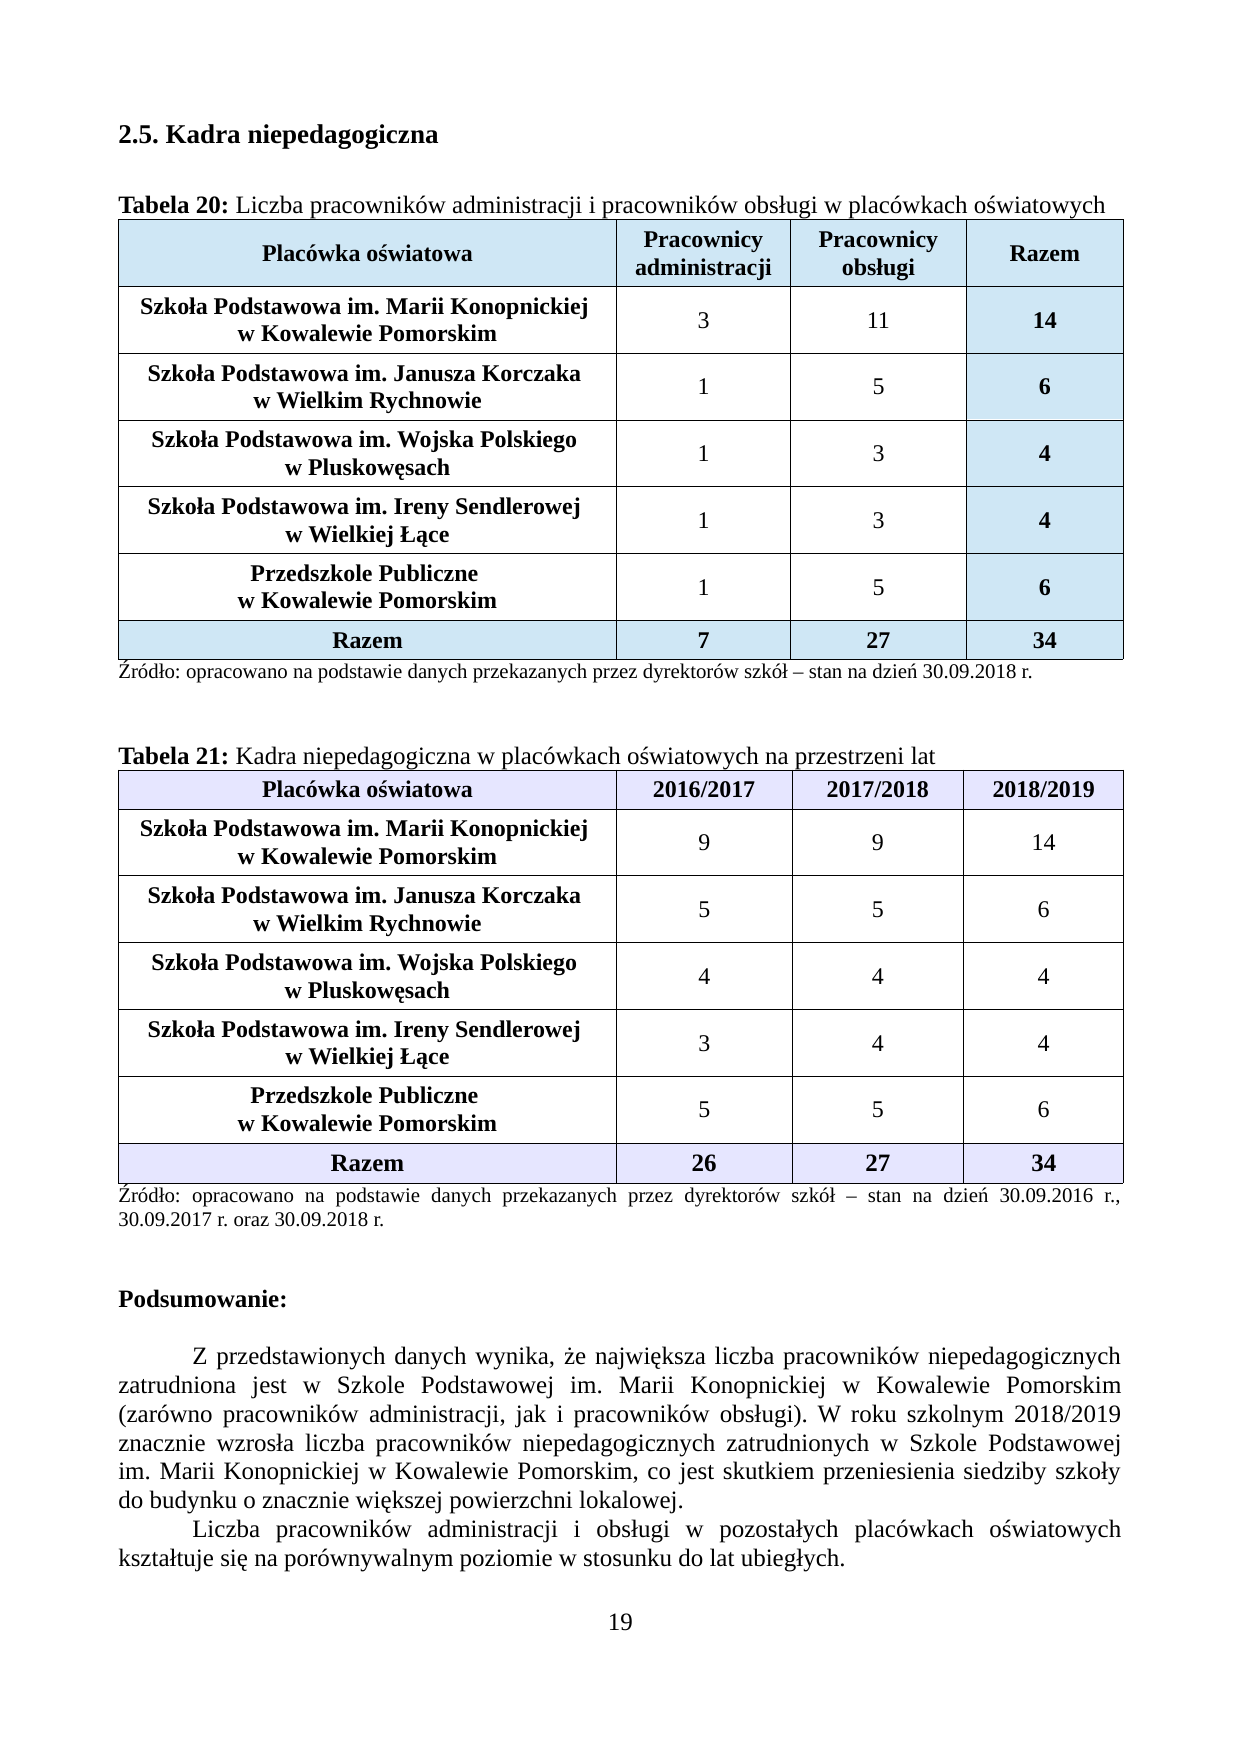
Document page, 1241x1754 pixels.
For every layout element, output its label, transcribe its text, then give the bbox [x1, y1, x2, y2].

table_cell 11 [791, 287, 966, 353]
table_header Pracownicy obsługi [791, 220, 966, 286]
subtitle 2.5. Kadra niepedagogiczna [118, 118, 1122, 149]
table_cell Szkoła Podstawowa im. Janusza Korczaka w Wielkim Rychnowie [119, 354, 616, 419]
table_cell 5 [791, 354, 966, 419]
table_cell 3 [617, 1010, 792, 1076]
table_cell Razem [119, 1144, 616, 1183]
table_cell 6 [967, 354, 1123, 419]
table_cell 6 [967, 554, 1123, 620]
table_cell 5 [791, 554, 966, 620]
table_cell 4 [964, 1010, 1123, 1076]
table_cell Szkoła Podstawowa im. Ireny Sendlerowej w Wielkiej Łące [119, 1010, 616, 1076]
table_header Razem [967, 220, 1123, 286]
text Źródło: opracowano na podstawie danych przekazanych przez dyrektorów szkół – stan na dzień 30.09.2018 r. [118, 660, 1122, 683]
table_cell 27 [791, 621, 966, 659]
table_cell Szkoła Podstawowa im. Ireny Sendlerowej w Wielkiej Łące [119, 487, 616, 553]
table_cell 14 [964, 810, 1123, 875]
table_cell 5 [793, 1077, 963, 1142]
table_cell Szkoła Podstawowa im. Wojska Polskiego w Pluskowęsach [119, 421, 616, 486]
table_cell 14 [967, 287, 1123, 353]
table_cell 6 [964, 876, 1123, 942]
table_cell Szkoła Podstawowa im. Marii Konopnickiej w Kowalewie Pomorskim [119, 287, 616, 353]
table_cell Szkoła Podstawowa im. Janusza Korczaka w Wielkim Rychnowie [119, 876, 616, 942]
table_cell 1 [617, 554, 790, 620]
table_cell 3 [617, 287, 790, 353]
table_cell Szkoła Podstawowa im. Wojska Polskiego w Pluskowęsach [119, 943, 616, 1009]
table_cell 34 [964, 1144, 1123, 1183]
table_cell 5 [617, 1077, 792, 1142]
table_header Pracownicy administracji [617, 220, 790, 286]
table_cell Razem [119, 621, 616, 659]
table_header 2016/2017 [617, 771, 792, 809]
table_header 2017/2018 [793, 771, 963, 809]
table_cell 26 [617, 1144, 792, 1183]
text Liczba pracowników administracji i obsługi w pozostałych placówkach oświatowych kształtuje się na porównywalnym poziomie w stosunku do lat ubiegłych. [118, 1514, 1122, 1571]
table_header Placówka oświatowa [119, 771, 616, 809]
table_header 2018/2019 [964, 771, 1123, 809]
table_cell 1 [617, 421, 790, 486]
table_cell 9 [617, 810, 792, 875]
table_cell 34 [967, 621, 1123, 659]
table_cell 4 [967, 487, 1123, 553]
text Tabela 20: Liczba pracowników administracji i pracowników obsługi w placówkach oświatowych [118, 191, 1122, 219]
table_cell Przedszkole Publiczne w Kowalewie Pomorskim [119, 1077, 616, 1142]
table_cell 5 [793, 876, 963, 942]
table_cell 3 [791, 487, 966, 553]
text Z przedstawionych danych wynika, że największa liczba pracowników niepedagogicznych zatrudniona jest w Szkole Podstawowej im. Marii Konopnickiej w Kowalewie Pomorskim (zarówno pracowników administracji, jak i pracowników obsługi). W roku szkolnym 2018/2019 znacznie wzrosła liczba pracowników niepedagogicznych zatrudnionych w Szkole Podstawowej im. Marii Konopnickiej w Kowalewie Pomorskim, co jest skutkiem przeniesienia siedziby szkoły do budynku o znacznie większej powierzchni lokalowej. [118, 1341, 1122, 1514]
table_cell 4 [793, 1010, 963, 1076]
table_cell 5 [617, 876, 792, 942]
table_header Placówka oświatowa [119, 220, 616, 286]
table_cell Szkoła Podstawowa im. Marii Konopnickiej w Kowalewie Pomorskim [119, 810, 616, 875]
table_cell 4 [793, 943, 963, 1009]
table_cell 6 [964, 1077, 1123, 1142]
table_cell 1 [617, 487, 790, 553]
table_cell 4 [617, 943, 792, 1009]
table_cell 7 [617, 621, 790, 659]
table_cell 3 [791, 421, 966, 486]
table_cell Przedszkole Publiczne w Kowalewie Pomorskim [119, 554, 616, 620]
text Tabela 21: Kadra niepedagogiczna w placówkach oświatowych na przestrzeni lat [118, 741, 1122, 769]
table_cell 27 [793, 1144, 963, 1183]
table_cell 9 [793, 810, 963, 875]
table_cell 4 [967, 421, 1123, 486]
text Źródło: opracowano na podstawie danych przekazanych przez dyrektorów szkół – stan na dzień 30.09.2016 r., 30.09.2017 r. oraz 30.09.2018 r. [118, 1184, 1122, 1231]
table_cell 4 [964, 943, 1123, 1009]
text Podsumowanie: [118, 1284, 1122, 1313]
table_cell 1 [617, 354, 790, 419]
